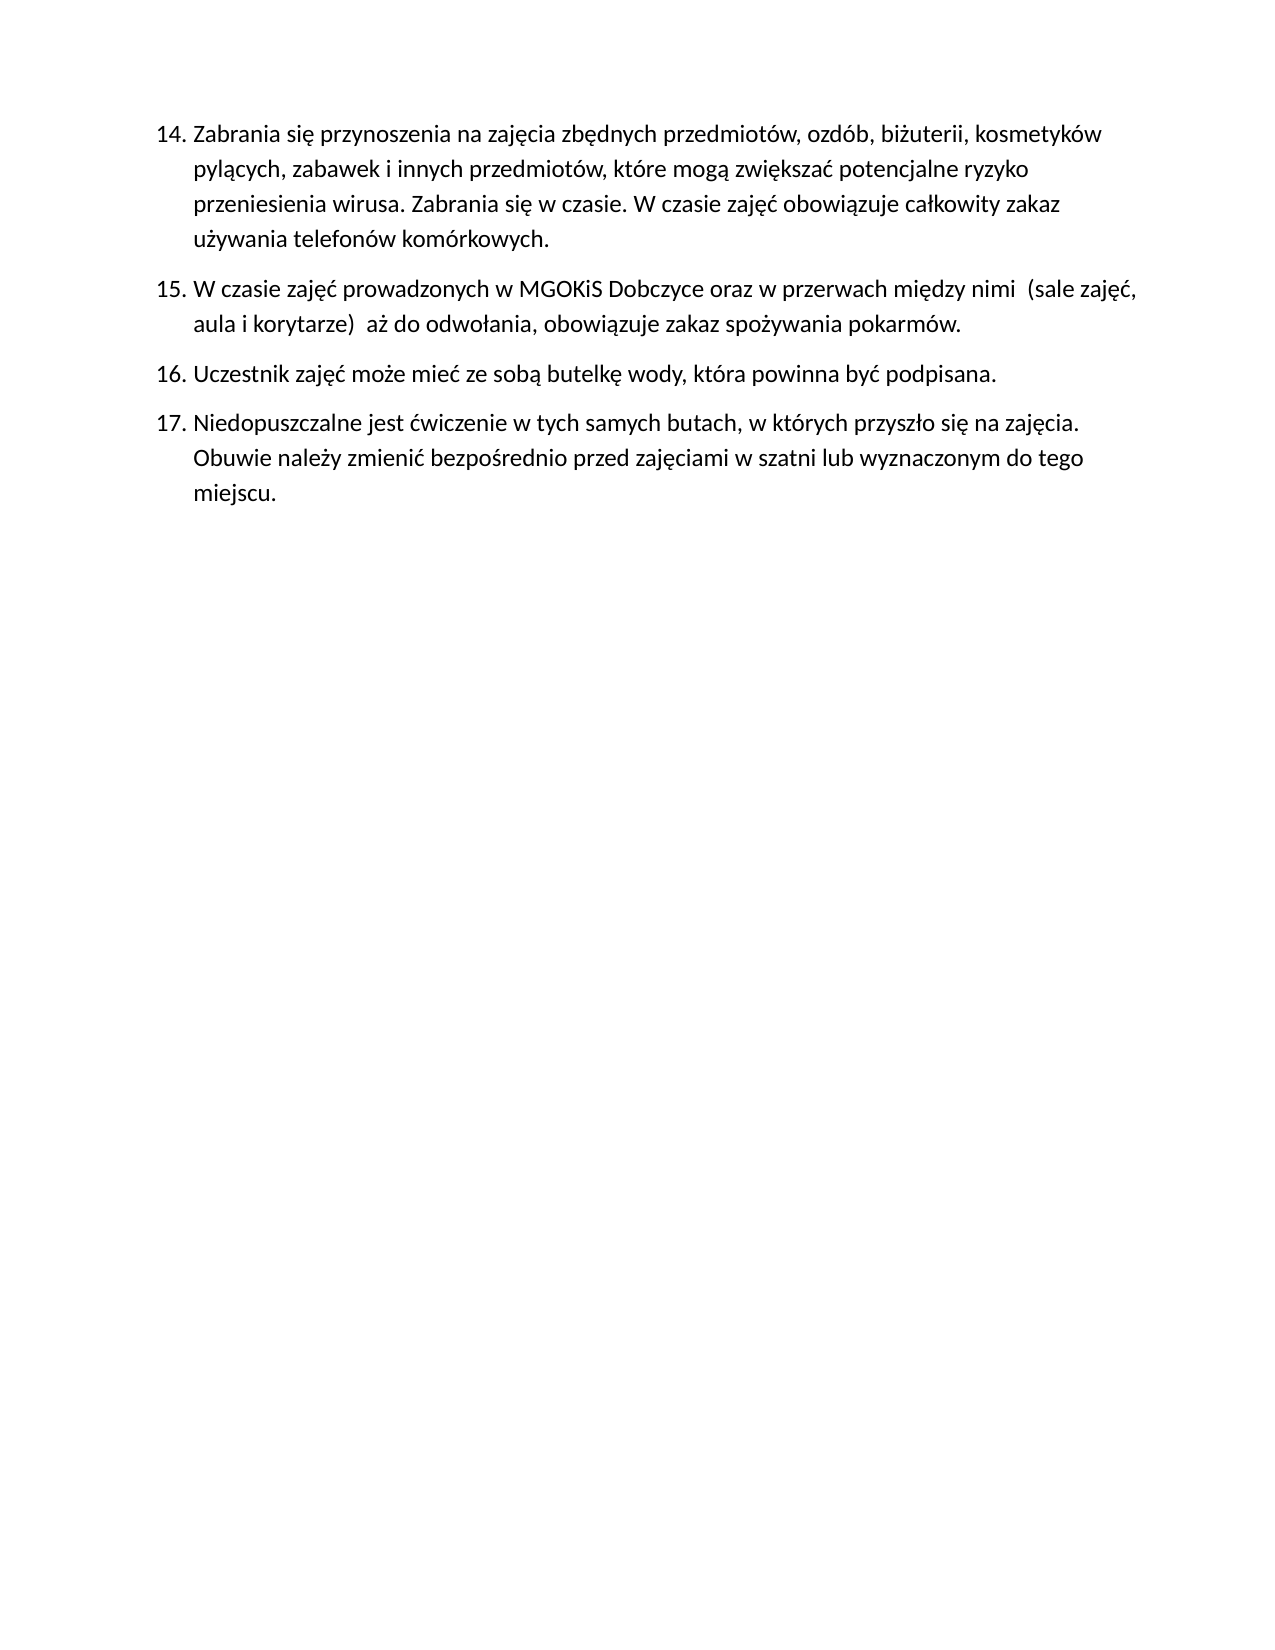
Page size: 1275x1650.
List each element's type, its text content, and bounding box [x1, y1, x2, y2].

list Niedopuszczalne jest ćwiczenie w tych samych butach, w których przyszło się na zajęcia. Obuwie należy zmienić bezpośrednio przed zajęciami w szatni lub wyznaczonym do tego miejscu. [156, 407, 1157, 508]
list Zabrania się przynoszenia na zajęcia zbędnych przedmiotów, ozdób, biżuterii, kosmetyków pylących, zabawek i innych przedmiotów, które mogą zwiększać potencjalne ryzyko przeniesienia wirusa. Zabrania się w czasie. W czasie zajęć obowiązuje całkowity zakaz używania telefonów komórkowych. [156, 118, 1157, 254]
list W czasie zajęć prowadzonych w MGOKiS Dobczyce oraz w przerwach między nimi (sale zajęć, aula i korytarze) aż do odwołania, obowiązuje zakaz spożywania pokarmów. [156, 273, 1157, 338]
list Uczestnik zajęć może mieć ze sobą butelkę wody, która powinna być podpisana. [156, 358, 1157, 388]
